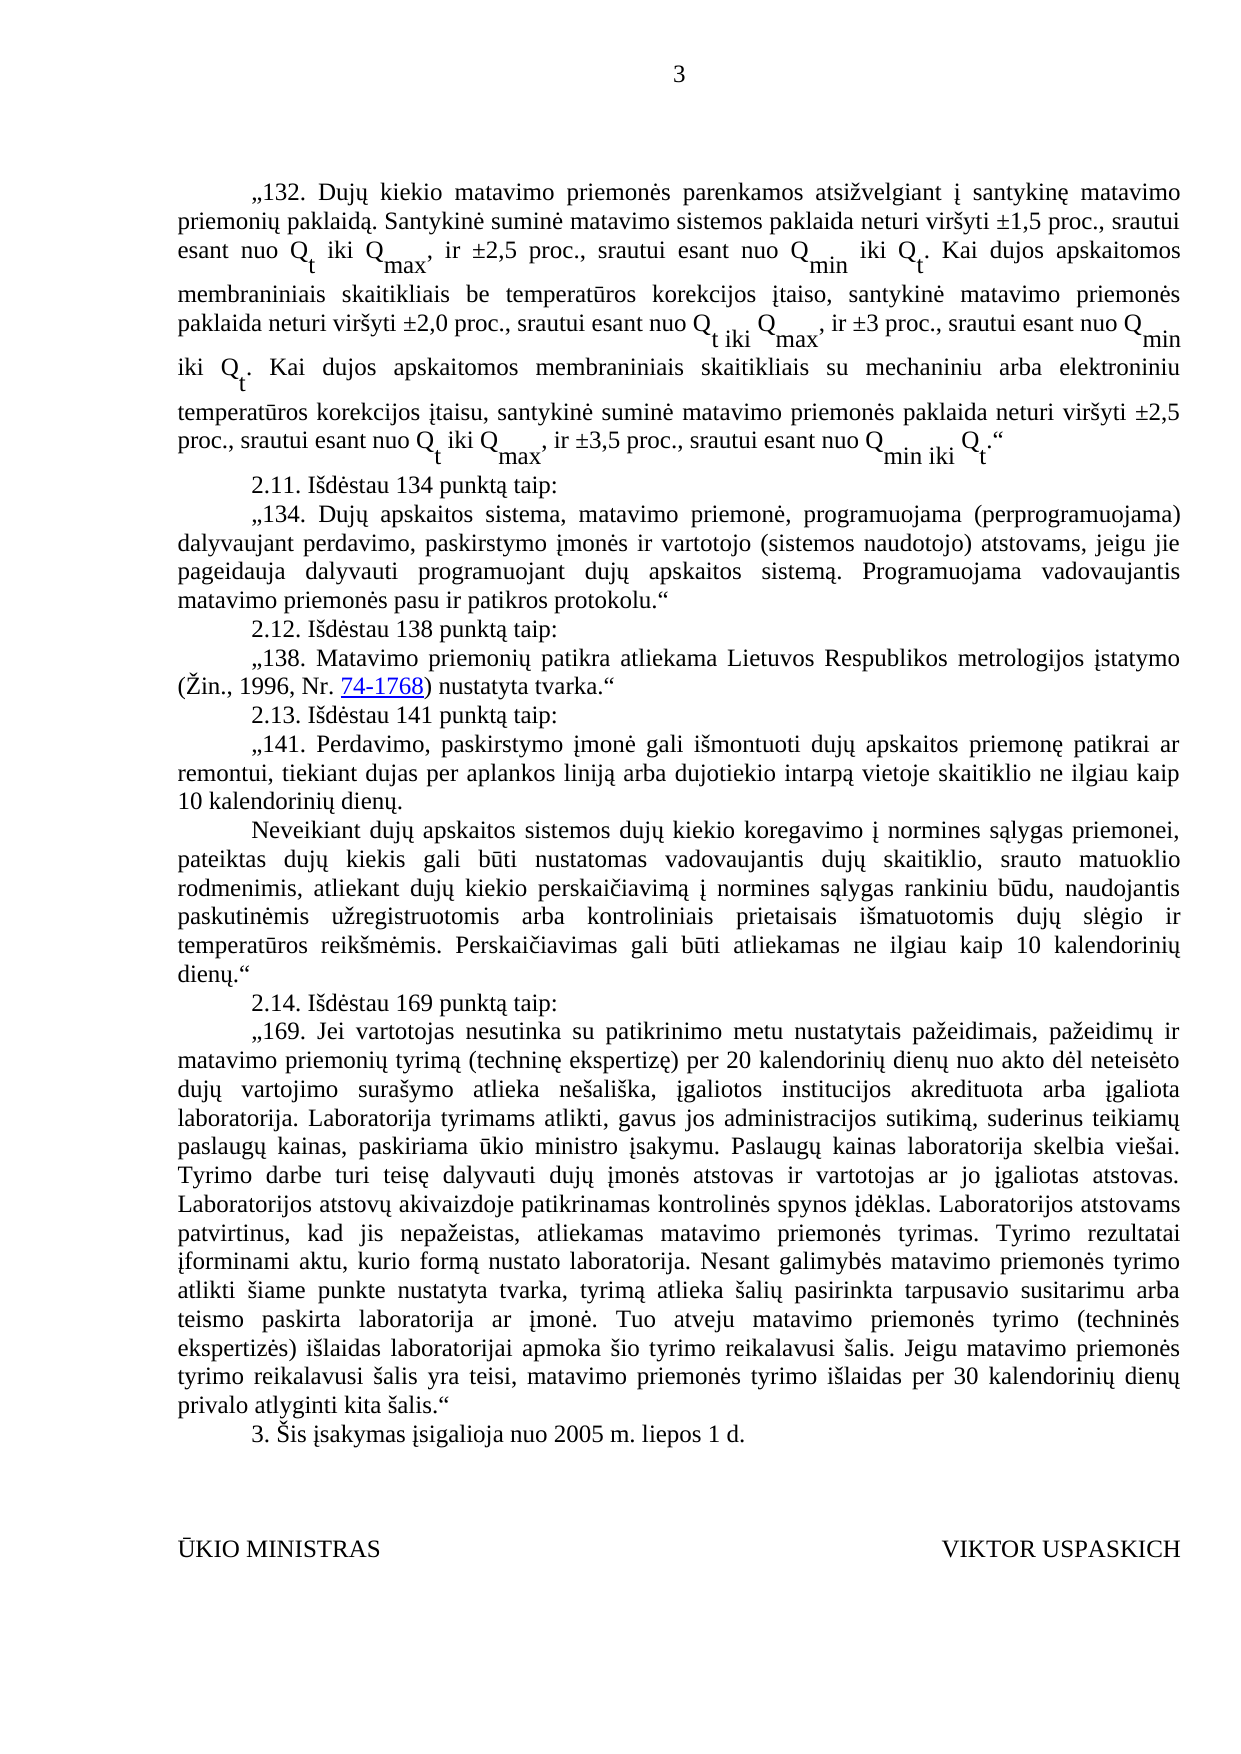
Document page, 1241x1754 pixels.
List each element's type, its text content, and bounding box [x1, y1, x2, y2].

text 2.12. Išdėstau 138 punktą taip: [177, 614, 1181, 643]
text „134. Dujų apskaitos sistema, matavimo priemonė, programuojama (perprogramuojama) dalyvaujant perdavimo, paskirstymo įmonės ir vartotojo (sistemos naudotojo) atstovams, jeigu jie pageidauja dalyvauti programuojant dujų apskaitos sistemą. Programuojama vadovaujantis matavimo priemonės pasu ir patikros protokolu.“ [177, 499, 1181, 614]
text „169. Jei vartotojas nesutinka su patikrinimo metu nustatytais pažeidimais, pažeidimų ir matavimo priemonių tyrimą (techninę ekspertizę) per 20 kalendorinių dienų nuo akto dėl neteisėto dujų vartojimo surašymo atlieka nešališka, įgaliotos institucijos akredituota arba įgaliota laboratorija. Laboratorija tyrimams atlikti, gavus jos administracijos sutikimą, suderinus teikiamų paslaugų kainas, paskiriama ūkio ministro įsakymu. Paslaugų kainas laboratorija skelbia viešai. Tyrimo darbe turi teisę dalyvauti dujų įmonės atstovas ir vartotojas ar jo įgaliotas atstovas. Laboratorijos atstovų akivaizdoje patikrinamas kontrolinės spynos įdėklas. Laboratorijos atstovams patvirtinus, kad jis nepažeistas, atliekamas matavimo priemonės tyrimas. Tyrimo rezultatai įforminami aktu, kurio formą nustato laboratorija. Nesant galimybės matavimo priemonės tyrimo atlikti šiame punkte nustatyta tvarka, tyrimą atlieka šalių pasirinkta tarpusavio susitarimu arba teismo paskirta laboratorija ar įmonė. Tuo atveju matavimo priemonės tyrimo (techninės ekspertizės) išlaidas laboratorijai apmoka šio tyrimo reikalavusi šalis. Jeigu matavimo priemonės tyrimo reikalavusi šalis yra teisi, matavimo priemonės tyrimo išlaidas per 30 kalendorinių dienų privalo atlyginti kita šalis.“ [177, 1016, 1181, 1419]
text 2.14. Išdėstau 169 punktą taip: [177, 988, 1181, 1016]
text „132. Dujų kiekio matavimo priemonės parenkamos atsižvelgiant į santykinę matavimo priemonių paklaidą. Santykinė suminė matavimo sistemos paklaida neturi viršyti ±1,5 proc., srautui esant nuo Qt iki Qmax, ir ±2,5 proc., srautui esant nuo Qmin iki Qt. Kai dujos apskaitomos membraniniais skaitikliais be temperatūros korekcijos įtaiso, santykinė matavimo priemonės paklaida neturi viršyti ±2,0 proc., srautui esant nuo Qt iki Qmax, ir ±3 proc., srautui esant nuo Qmin iki Qt. Kai dujos apskaitomos membraniniais skaitikliais su mechaniniu arba elektroniniu temperatūros korekcijos įtaisu, santykinė suminė matavimo priemonės paklaida neturi viršyti ±2,5 proc., srautui esant nuo Qt iki Qmax, ir ±3,5 proc., srautui esant nuo Qmin iki Qt.“ [177, 177, 1181, 470]
text 3. Šis įsakymas įsigalioja nuo 2005 m. liepos 1 d. [177, 1419, 1181, 1448]
text 2.11. Išdėstau 134 punktą taip: [177, 470, 1181, 499]
text „141. Perdavimo, paskirstymo įmonė gali išmontuoti dujų apskaitos priemonę patikrai ar remontui, tiekiant dujas per aplankos liniją arba dujotiekio intarpą vietoje skaitiklio ne ilgiau kaip 10 kalendorinių dienų. [177, 729, 1181, 815]
text 2.13. Išdėstau 141 punktą taip: [177, 700, 1181, 729]
text Neveikiant dujų apskaitos sistemos dujų kiekio koregavimo į normines sąlygas priemonei, pateiktas dujų kiekis gali būti nustatomas vadovaujantis dujų skaitiklio, srauto matuoklio rodmenimis, atliekant dujų kiekio perskaičiavimą į normines sąlygas rankiniu būdu, naudojantis paskutinėmis užregistruotomis arba kontroliniais prietaisais išmatuotomis dujų slėgio ir temperatūros reikšmėmis. Perskaičiavimas gali būti atliekamas ne ilgiau kaip 10 kalendorinių dienų.“ [177, 815, 1181, 988]
text ŪKIO MINISTRAS VIKTOR USPASKICH [177, 1534, 1181, 1563]
text „138. Matavimo priemonių patikra atliekama Lietuvos Respublikos metrologijos įstatymo (Žin., 1996, Nr. 74-1768) nustatyta tvarka.“ [177, 643, 1181, 700]
